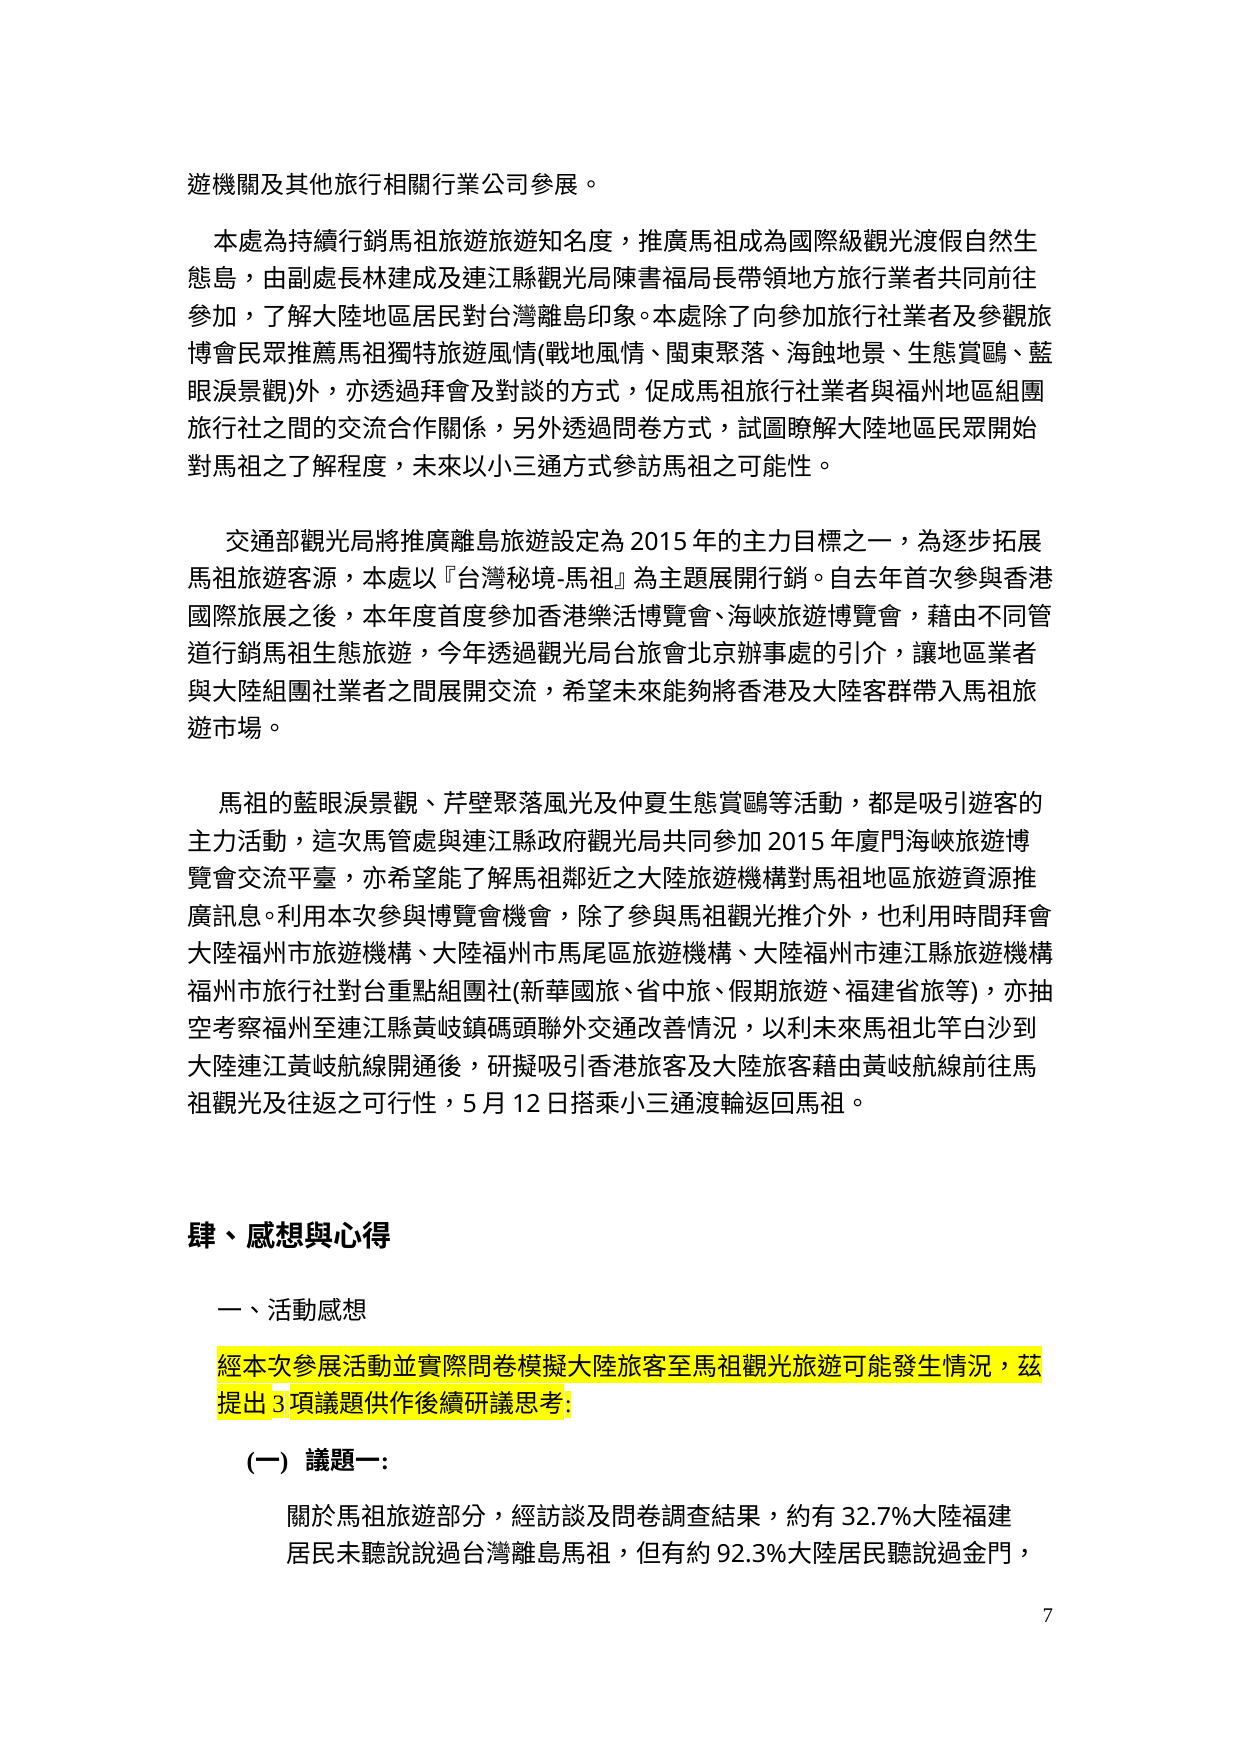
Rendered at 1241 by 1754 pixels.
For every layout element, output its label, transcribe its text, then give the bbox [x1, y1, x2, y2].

text 本處為持續行銷馬祖旅遊旅遊知名度，推廣馬祖成為國際級觀光渡假自然生態島，由副處長林建成及連江縣觀光局陳書福局長帶領地方旅行業者共同前往參加，了解大陸地區居民對台灣離島印象。本處除了向參加旅行社業者及參觀旅博會民眾推薦馬祖獨特旅遊風情(戰地風情、閩東聚落、海蝕地景、生態賞鷗、藍眼淚景觀)外，亦透過拜會及對談的方式，促成馬祖旅行社業者與福州地區組團旅行社之間的交流合作關係，另外透過問卷方式，試圖瞭解大陸地區民眾開始對馬祖之了解程度，未來以小三通方式參訪馬祖之可能性。 交通部觀光局將推廣離島旅遊設定為2015年的主力目標之一，為逐步拓展馬祖旅遊客源，本處以『台灣秘境-馬祖』為主題展開行銷。自去年首次參與香港國際旅展之後，本年度首度參加香港樂活博覽會、海峽旅遊博覽會，藉由不同管道行銷馬祖生態旅遊，今年透過觀光局台旅會北京辦事處的引介，讓地區業者與大陸組團社業者之間展開交流，希望未來能夠將香港及大陸客群帶入馬祖旅遊市場。 馬祖的藍眼淚景觀、芹壁聚落風光及仲夏生態賞鷗等活動，都是吸引遊客的主力活動，這次馬管處與連江縣政府觀光局共同參加2015年廈門海峽旅遊博覽會交流平臺，亦希望能了解馬祖鄰近之大陸旅遊機構對馬祖地區旅遊資源推廣訊息。利用本次參與博覽會機會，除了參與馬祖觀光推介外，也利用時間拜會大陸福州市旅遊機構、大陸福州市馬尾區旅遊機構、大陸福州市連江縣旅遊機構、福州市旅行社對台重點組團社(新華國旅、省中旅、假期旅遊、福建省旅等)，亦抽空考察福州至連江縣黃岐鎮碼頭聯外交通改善情況，以利未來馬祖北竿白沙到大陸連江黃岐航線開通後，研擬吸引香港旅客及大陸旅客藉由黃岐航線前往馬祖觀光及往返之可行性，5月12日搭乘小三通渡輪返回馬祖。 [187, 221, 1053, 1121]
text 關於馬祖旅遊部分，經訪談及問卷調查結果，約有32.7%大陸福建居民未聽說說過台灣離島馬祖，但有約92.3%大陸居民聽說過金門， [286, 1496, 1036, 1571]
text 一、活動感想 [217, 1289, 1053, 1327]
text 經本次參展活動並實際問卷模擬大陸旅客至馬祖觀光旅遊可能發生情況，茲提出3項議題供作後續研議思考: [217, 1346, 1053, 1421]
list 議題一: [246, 1439, 1053, 1477]
text 肆、感想與心得 [187, 1196, 1053, 1271]
text 本次海峽旅遊博覽會活動第11次舉辦，主要參加對象為大陸各省市旅遊機構及旅行社、台灣地區旅遊機構、香港及澳門旅遊機構、東南亞國家展覽攤位，104年舉辦時間為5月8日至10日，本處及連江縣政府觀光局同仁提前一日抵達進行展場攤位參加預備作業。展場位於廈門國際會議中心之展覽廳舉行，匯聚了大陸地區、台灣、香港、澳門、馬來西亞、韓國、泰國等來自153個家省、市、縣旅遊機關及其他旅行相關行業公司參展。 [187, 164, 1053, 202]
